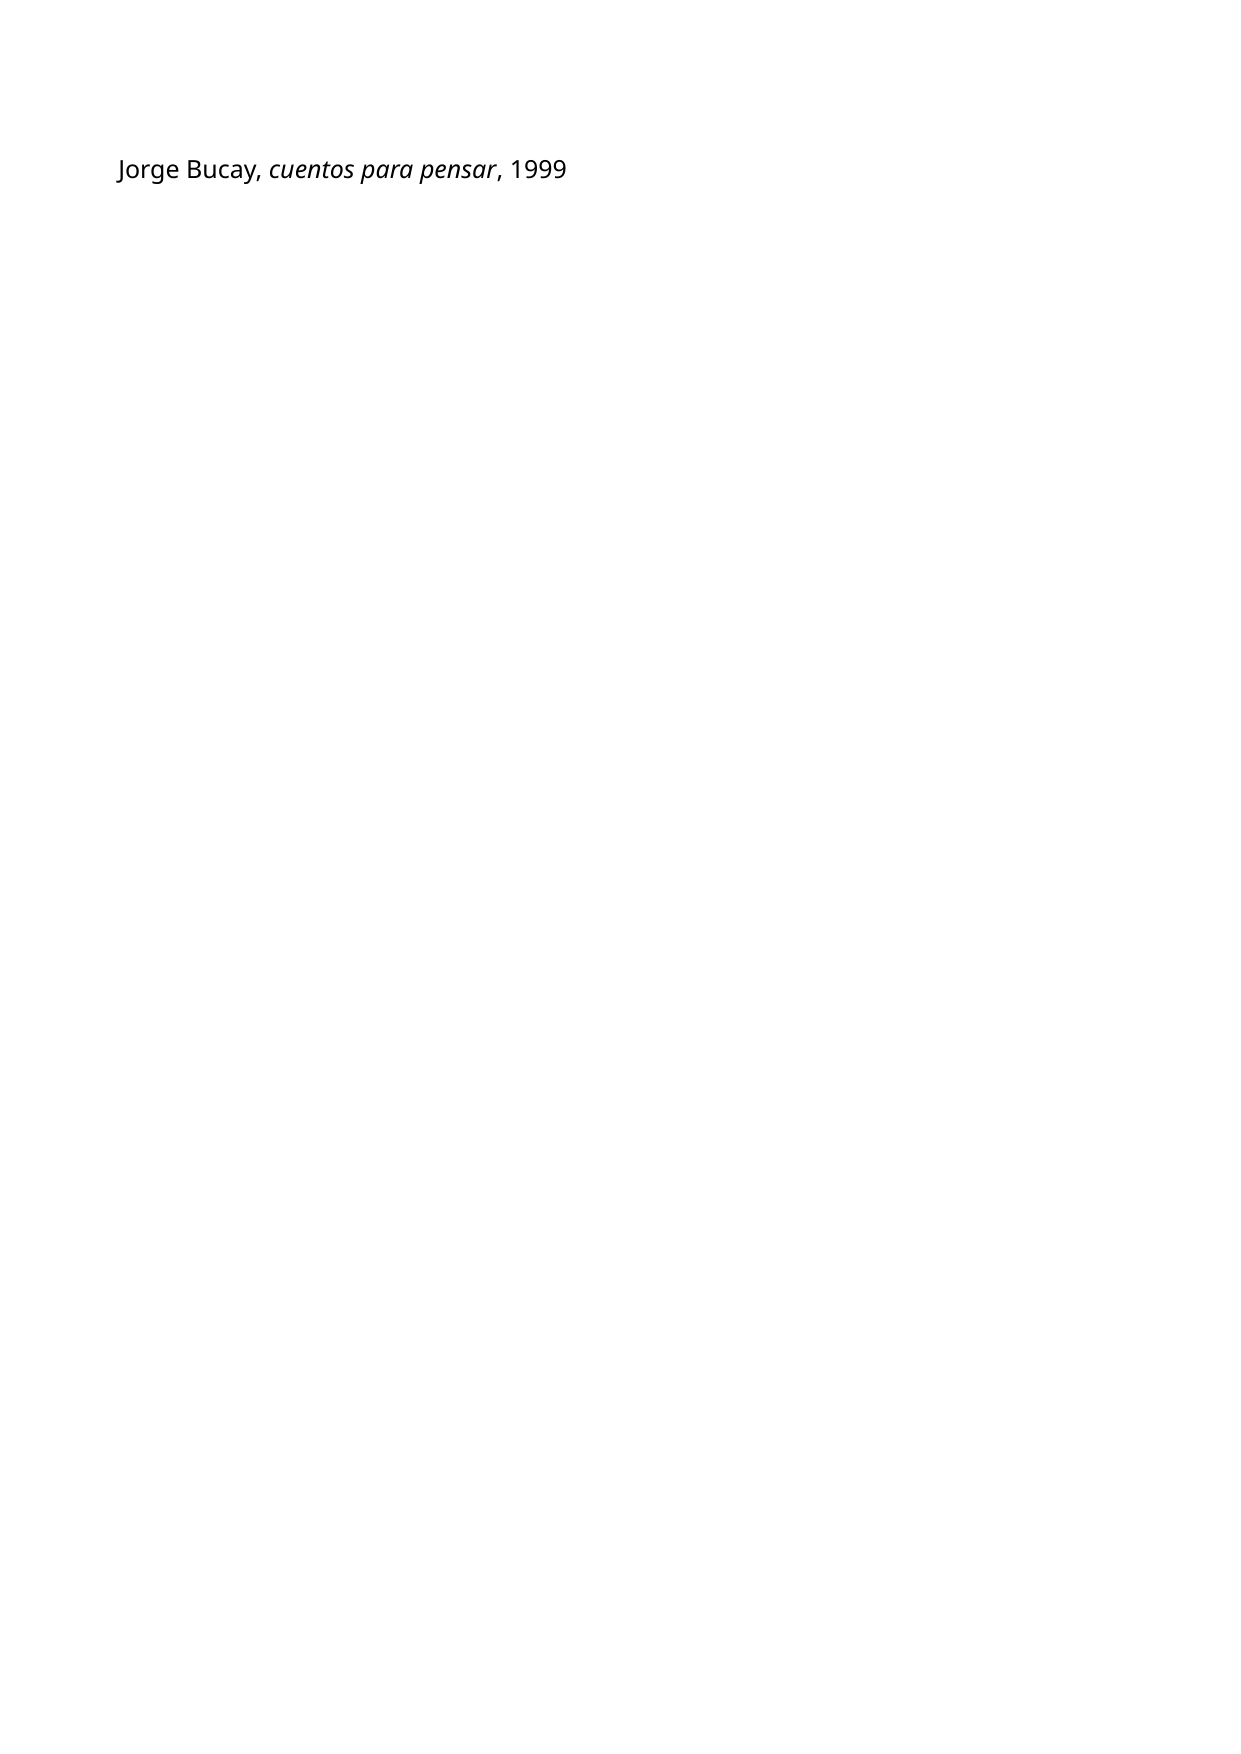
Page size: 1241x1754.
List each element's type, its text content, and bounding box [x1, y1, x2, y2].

text Jorge Bucay, cuentos para pensar, 1999 [118, 152, 1122, 186]
